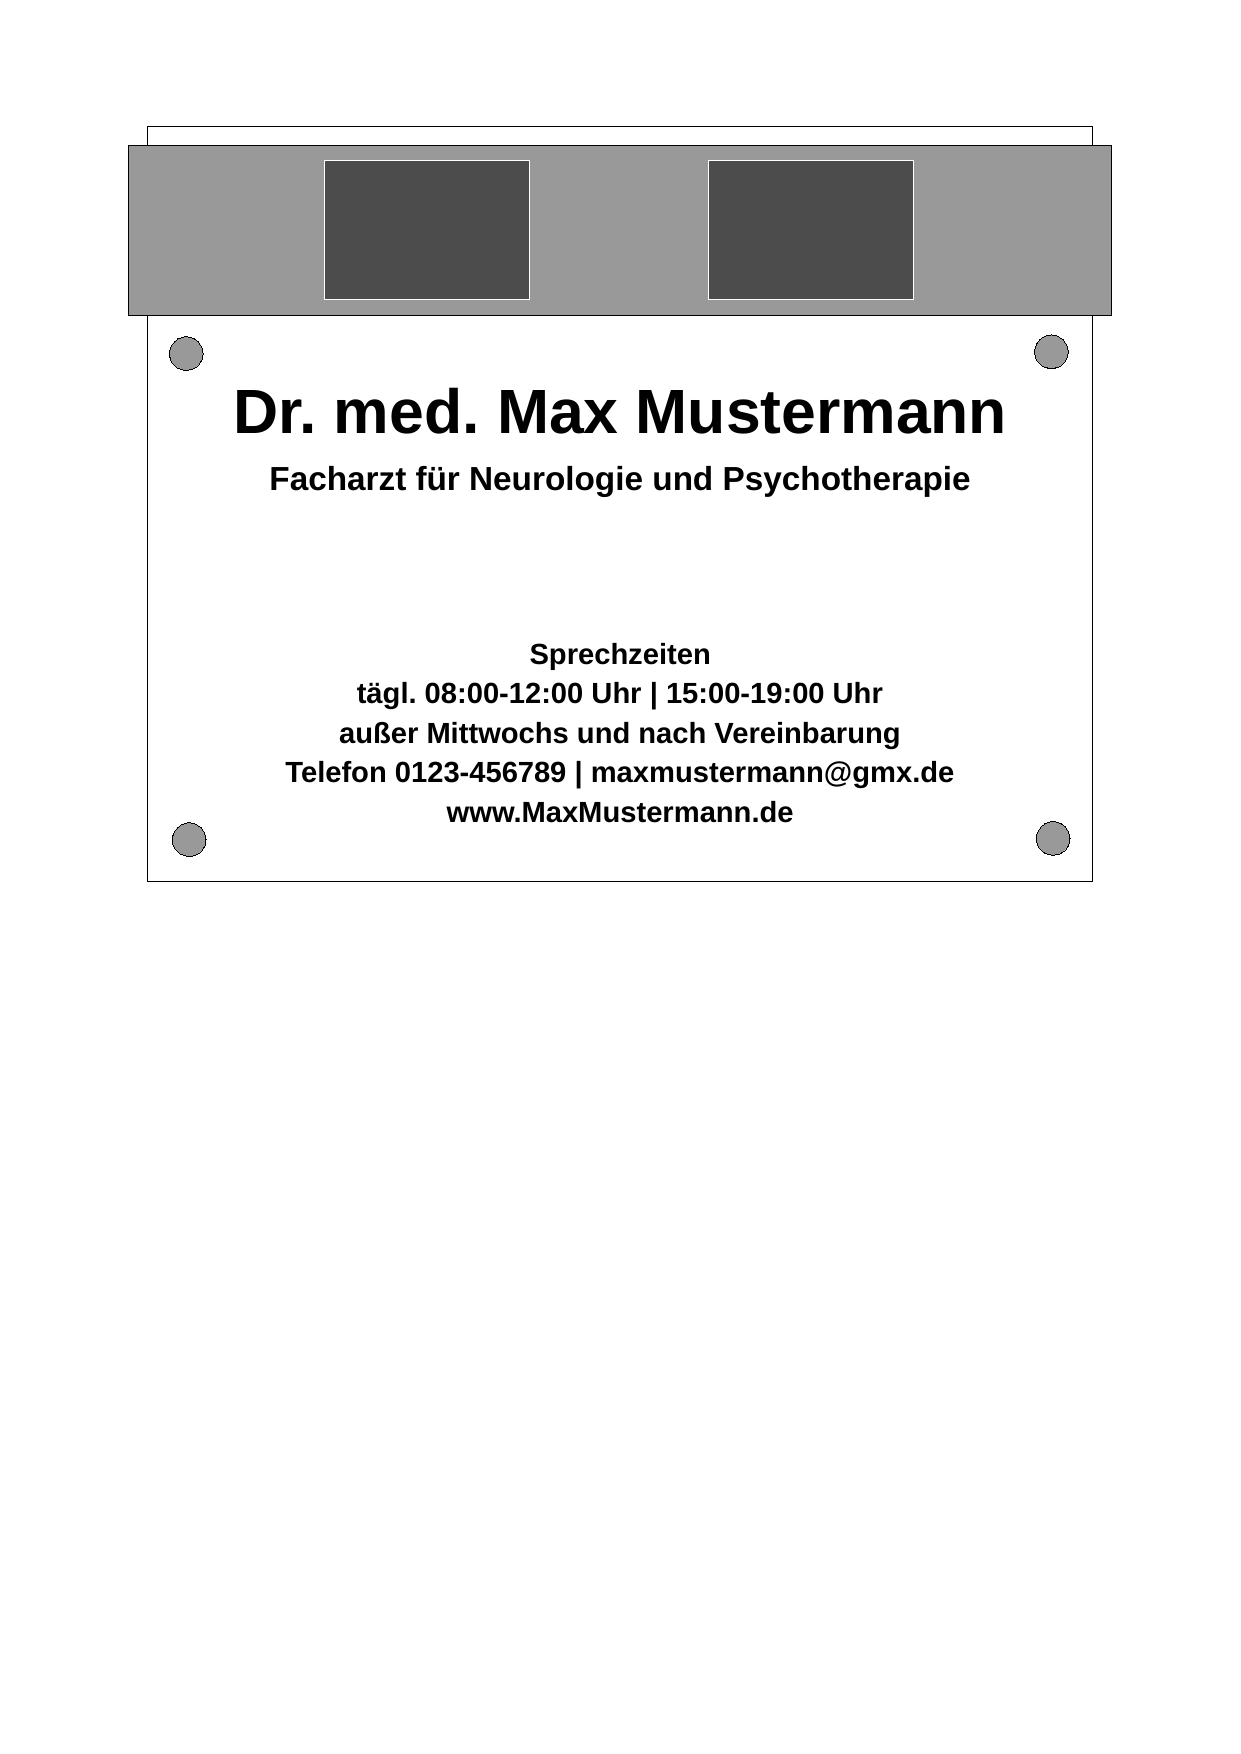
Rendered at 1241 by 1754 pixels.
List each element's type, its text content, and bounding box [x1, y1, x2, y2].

text www.MaxMustermann.de [185, 795, 1055, 828]
text Telefon 0123-456789 | maxmustermann@gmx.de [185, 755, 1055, 789]
text außer Mittwochs und nach Vereinbarung [185, 716, 1055, 749]
text Dr. med. Max Mustermann [185, 375, 1055, 447]
text tägl. 08:00-12:00 Uhr | 15:00-19:00 Uhr [185, 676, 1055, 710]
text Facharzt für Neurologie und Psychotherapie [185, 459, 1055, 498]
text Sprechzeiten [185, 637, 1055, 670]
